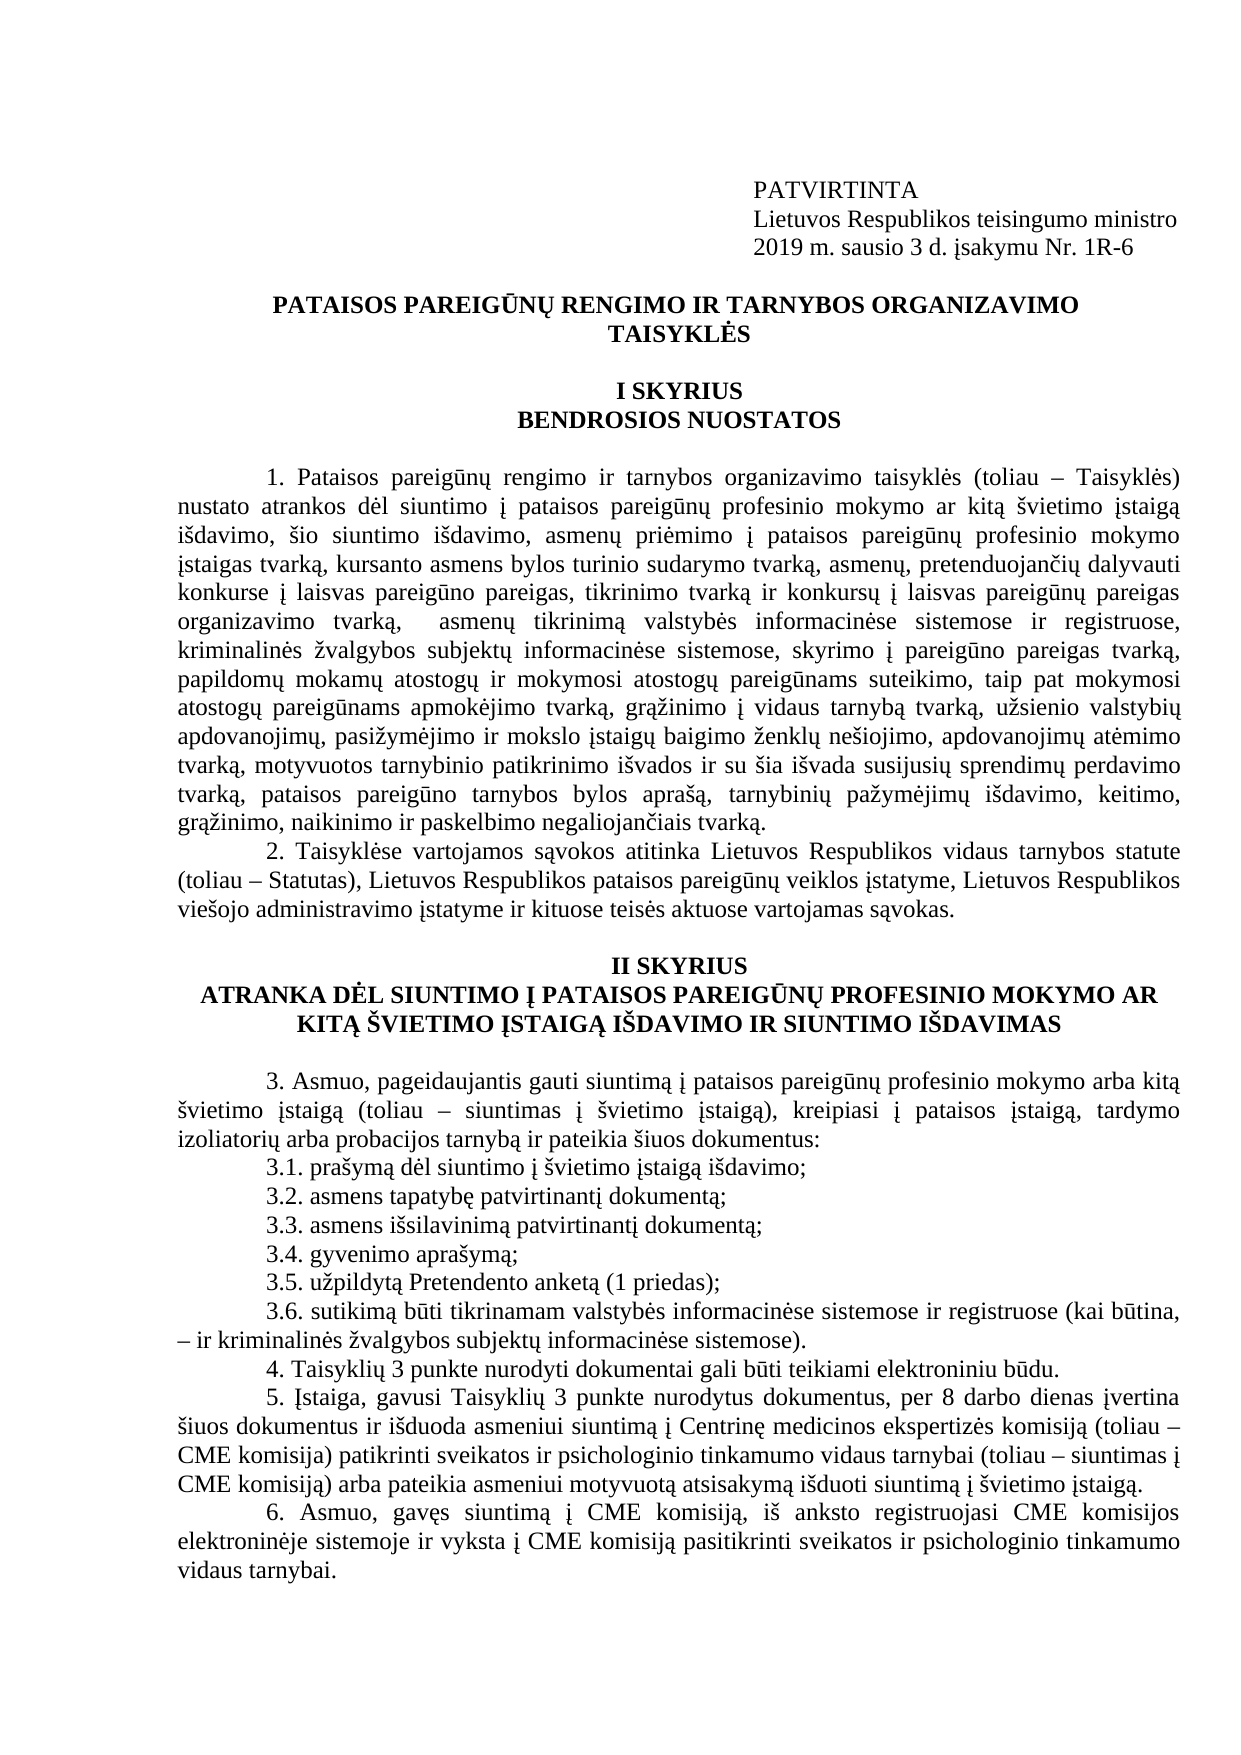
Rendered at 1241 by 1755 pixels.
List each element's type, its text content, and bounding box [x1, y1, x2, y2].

text II SKYRIUS [177, 951, 1181, 980]
text TAISYKLĖS [177, 319, 1181, 347]
text 2019 m. sausio 3 d. įsakymu Nr. 1R-6 [177, 232, 1181, 261]
text 3.5. užpildytą Pretendento anketą (1 priedas); [177, 1267, 1181, 1296]
text 6. Asmuo, gavęs siuntimą į CME komisiją, iš anksto registruojasi CME komisijos elektroninėje sistemoje ir vyksta į CME komisiją pasitikrinti sveikatos ir psichologinio tinkamumo vidaus tarnybai. [177, 1497, 1181, 1584]
text 3.6. sutikimą būti tikrinamam valstybės informacinėse sistemose ir registruose (kai būtina, – ir kriminalinės žvalgybos subjektų informacinėse sistemose). [177, 1296, 1181, 1354]
text 3.3. asmens išsilavinimą patvirtinantį dokumentą; [177, 1210, 1181, 1239]
text I SKYRIUS [177, 376, 1181, 405]
text 1. Pataisos pareigūnų rengimo ir tarnybos organizavimo taisyklės (toliau – Taisyklės) nustato atrankos dėl siuntimo į pataisos pareigūnų profesinio mokymo ar kitą švietimo įstaigą išdavimo, šio siuntimo išdavimo, asmenų priėmimo į pataisos pareigūnų profesinio mokymo įstaigas tvarką, kursanto asmens bylos turinio sudarymo tvarką, asmenų, pretenduojančių dalyvauti konkurse į laisvas pareigūno pareigas, tikrinimo tvarką ir konkursų į laisvas pareigūnų pareigas organizavimo tvarką, asmenų tikrinimą valstybės informacinėse sistemose ir registruose, kriminalinės žvalgybos subjektų informacinėse sistemose, skyrimo į pareigūno pareigas tvarką, papildomų mokamų atostogų ir mokymosi atostogų pareigūnams suteikimo, taip pat mokymosi atostogų pareigūnams apmokėjimo tvarką, grąžinimo į vidaus tarnybą tvarką, užsienio valstybių apdovanojimų, pasižymėjimo ir mokslo įstaigų baigimo ženklų nešiojimo, apdovanojimų atėmimo tvarką, motyvuotos tarnybinio patikrinimo išvados ir su šia išvada susijusių sprendimų perdavimo tvarką, pataisos pareigūno tarnybos bylos aprašą, tarnybinių pažymėjimų išdavimo, keitimo, grąžinimo, naikinimo ir paskelbimo negaliojančiais tvarką. [177, 462, 1181, 836]
text PATVIRTINTA [177, 175, 1181, 204]
text BENDROSIOS NUOSTATOS [177, 405, 1181, 434]
text 2. Taisyklėse vartojamos sąvokos atitinka Lietuvos Respublikos vidaus tarnybos statute (toliau – Statutas), Lietuvos Respublikos pataisos pareigūnų veiklos įstatyme, Lietuvos Respublikos viešojo administravimo įstatyme ir kituose teisės aktuose vartojamas sąvokas. [177, 836, 1181, 922]
text 3.4. gyvenimo aprašymą; [177, 1239, 1181, 1267]
text 3.2. asmens tapatybę patvirtinantį dokumentą; [177, 1181, 1181, 1210]
text 3.1. prašymą dėl siuntimo į švietimo įstaigą išdavimo; [177, 1152, 1181, 1181]
text PATAISOS PAREIGŪNŲ RENGIMO IR TARNYBOS ORGANIZAVIMO [177, 290, 1181, 319]
text ATRANKA DĖL SIUNTIMO Į PATAISOS PAREIGŪNŲ PROFESINIO MOKYMO AR KITĄ ŠVIETIMO ĮSTAIGĄ IŠDAVIMO IR SIUNTIMO IŠDAVIMAS [177, 980, 1181, 1037]
text 5. Įstaiga, gavusi Taisyklių 3 punkte nurodytus dokumentus, per 8 darbo dienas įvertina šiuos dokumentus ir išduoda asmeniui siuntimą į Centrinę medicinos ekspertizės komisiją (toliau – CME komisija) patikrinti sveikatos ir psichologinio tinkamumo vidaus tarnybai (toliau – siuntimas į CME komisiją) arba pateikia asmeniui motyvuotą atsisakymą išduoti siuntimą į švietimo įstaigą. [177, 1382, 1181, 1497]
text Lietuvos Respublikos teisingumo ministro [177, 204, 1181, 232]
text 3. Asmuo, pageidaujantis gauti siuntimą į pataisos pareigūnų profesinio mokymo arba kitą švietimo įstaigą (toliau – siuntimas į švietimo įstaigą), kreipiasi į pataisos įstaigą, tardymo izoliatorių arba probacijos tarnybą ir pateikia šiuos dokumentus: [177, 1066, 1181, 1152]
text 4. Taisyklių 3 punkte nurodyti dokumentai gali būti teikiami elektroniniu būdu. [177, 1354, 1181, 1382]
